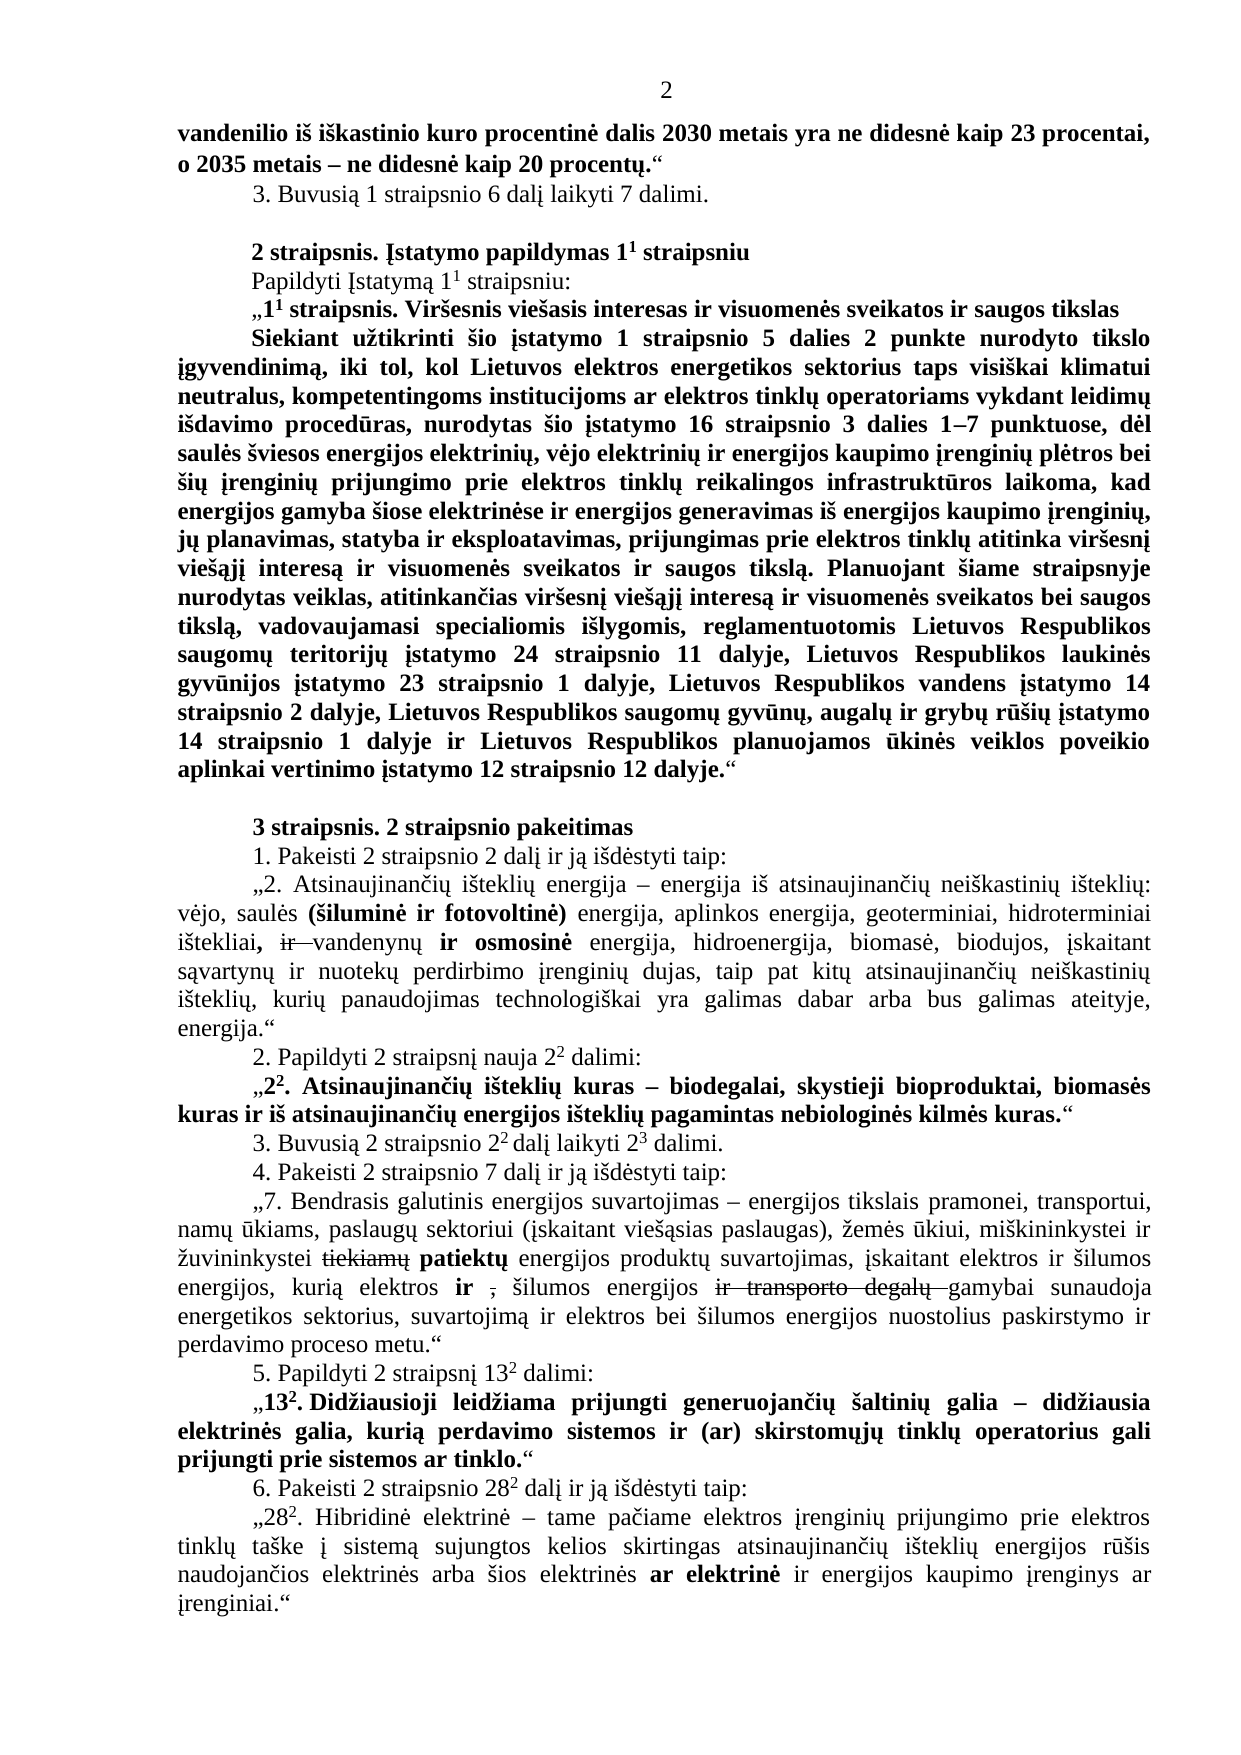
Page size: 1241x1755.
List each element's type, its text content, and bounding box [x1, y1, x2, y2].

text 3. Buvusią 2 straipsnio 22 dalį laikyti 23 dalimi. [177, 1128, 1152, 1157]
text Siekiant užtikrinti šio įstatymo 1 straipsnio 5 dalies 2 punkte nurodyto tikslo įgyvendinimą, iki tol, kol Lietuvos elektros energetikos sektorius taps visiškai klimatui neutralus, kompetentingoms institucijoms ar elektros tinklų operatoriams vykdant leidimų išdavimo procedūras, nurodytas šio įstatymo 16 straipsnio 3 dalies 1–7 punktuose, dėl saulės šviesos energijos elektrinių, vėjo elektrinių ir energijos kaupimo įrenginių plėtros bei šių įrenginių prijungimo prie elektros tinklų reikalingos infrastruktūros laikoma, kad energijos gamyba šiose elektrinėse ir energijos generavimas iš energijos kaupimo įrenginių, jų planavimas, statyba ir eksploatavimas, prijungimas prie elektros tinklų atitinka viršesnį viešąjį interesą ir visuomenės sveikatos ir saugos tikslą. Planuojant šiame straipsnyje nurodytas veiklas, atitinkančias viršesnį viešąjį interesą ir visuomenės sveikatos bei saugos tikslą, vadovaujamasi specialiomis išlygomis, reglamentuotomis Lietuvos Respublikos saugomų teritorijų įstatymo 24 straipsnio 11 dalyje, Lietuvos Respublikos laukinės gyvūnijos įstatymo 23 straipsnio 1 dalyje, Lietuvos Respublikos vandens įstatymo 14 straipsnio 2 dalyje, Lietuvos Respublikos saugomų gyvūnų, augalų ir grybų rūšių įstatymo 14 straipsnio 1 dalyje ir Lietuvos Respublikos planuojamos ūkinės veiklos poveikio aplinkai vertinimo įstatymo 12 straipsnio 12 dalyje.“ [177, 323, 1152, 783]
text „11 straipsnis. Viršesnis viešasis interesas ir visuomenės sveikatos ir saugos tikslas [177, 294, 1152, 323]
text „2. Atsinaujinančių išteklių energija – energija iš atsinaujinančių neiškastinių išteklių: vėjo, saulės (šiluminė ir fotovoltinė) energija, aplinkos energija, geoterminiai, hidroterminiai ištekliai, ir vandenynų ir osmosinė energija, hidroenergija, biomasė, biodujos, įskaitant sąvartynų ir nuotekų perdirbimo įrenginių dujas, taip pat kitų atsinaujinančių neiškastinių išteklių, kurių panaudojimas technologiškai yra galimas dabar arba bus galimas ateityje, energija.“ [177, 869, 1152, 1042]
text vandenilio iš iškastinio kuro procentinė dalis 2030 metais yra ne didesnė kaip 23 procentai, o 2035 metais – ne didesnė kaip 20 procentų.“ [177, 118, 1152, 178]
text „7. Bendrasis galutinis energijos suvartojimas – energijos tikslais pramonei, transportui, namų ūkiams, paslaugų sektoriui (įskaitant viešąsias paslaugas), žemės ūkiui, miškininkystei ir žuvininkystei tiekiamų patiektų energijos produktų suvartojimas, įskaitant elektros ir šilumos energijos, kurią elektros ir , šilumos energijos ir transporto degalų gamybai sunaudoja energetikos sektorius, suvartojimą ir elektros bei šilumos energijos nuostolius paskirstymo ir perdavimo proceso metu.“ [177, 1186, 1152, 1358]
text „132. Didžiausioji leidžiama prijungti generuojančių šaltinių galia – didžiausia elektrinės galia, kurią perdavimo sistemos ir (ar) skirstomųjų tinklų operatorius gali prijungti prie sistemos ar tinklo.“ [177, 1387, 1152, 1473]
list 2. Papildyti 2 straipsnį nauja 22 dalimi: [177, 1042, 1152, 1071]
text 2 straipsnis. Įstatymo papildymas 11 straipsniu [177, 237, 1152, 266]
text „22. Atsinaujinančių išteklių kuras – biodegalai, skystieji bioproduktai, biomasės kuras ir iš atsinaujinančių energijos išteklių pagamintas nebiologinės kilmės kuras.“ [177, 1071, 1152, 1128]
text 3. Buvusią 1 straipsnio 6 dalį laikyti 7 dalimi. [177, 179, 1152, 208]
text 1. Pakeisti 2 straipsnio 2 dalį ir ją išdėstyti taip: [177, 841, 1152, 869]
text „282. Hibridinė elektrinė – tame pačiame elektros įrenginių prijungimo prie elektros tinklų taške į sistemą sujungtos kelios skirtingas atsinaujinančių išteklių energijos rūšis naudojančios elektrinės arba šios elektrinės ar elektrinė ir energijos kaupimo įrenginys ar įrenginiai.“ [177, 1502, 1152, 1617]
text Papildyti Įstatymą 11 straipsniu: [177, 266, 1152, 294]
text 6. Pakeisti 2 straipsnio 282 dalį ir ją išdėstyti taip: [177, 1473, 1152, 1502]
text 4. Pakeisti 2 straipsnio 7 dalį ir ją išdėstyti taip: [177, 1157, 1152, 1186]
text 3 straipsnis. 2 straipsnio pakeitimas [177, 812, 1152, 841]
text 5. Papildyti 2 straipsnį 132 dalimi: [177, 1358, 1152, 1387]
